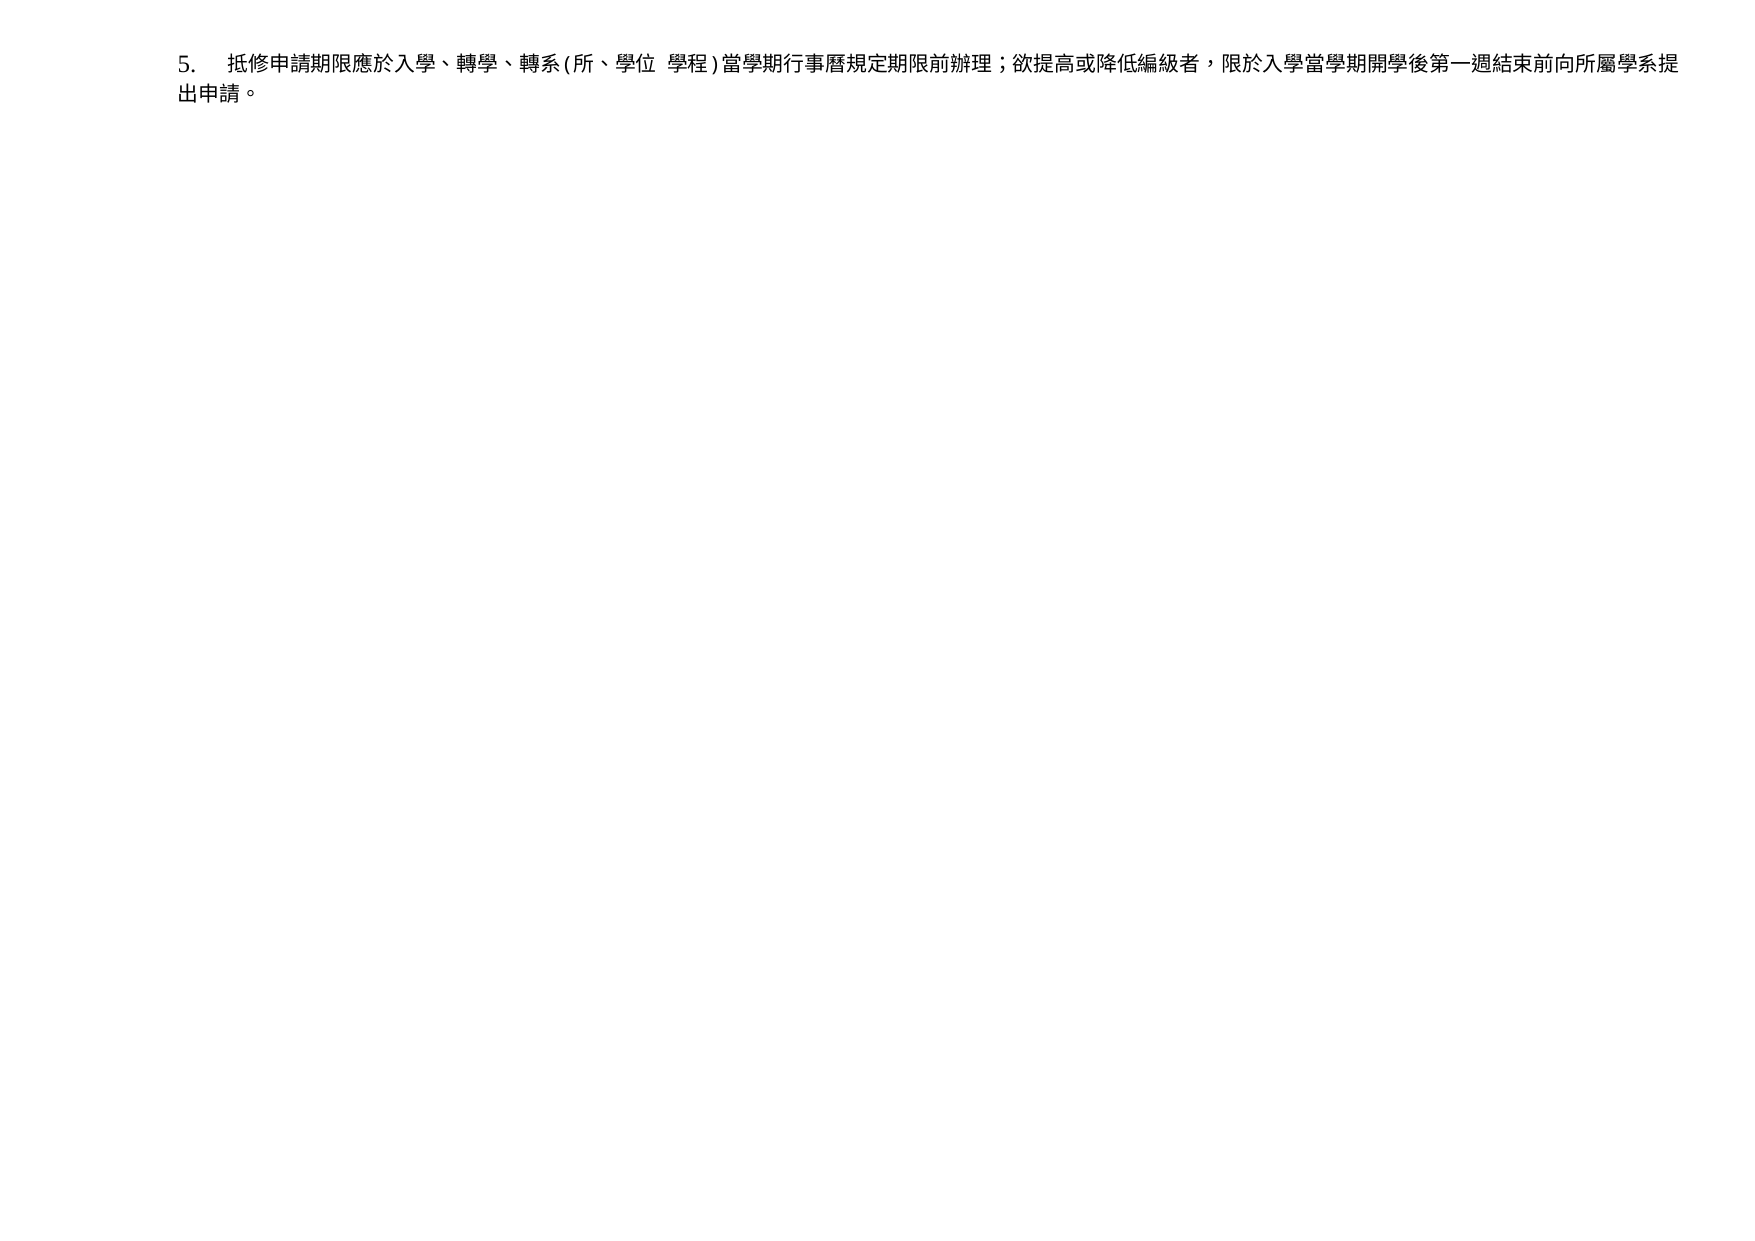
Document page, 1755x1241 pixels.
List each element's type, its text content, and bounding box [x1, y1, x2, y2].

list 抵修申請期限應於入學、轉學、轉系(所、學位 學程)當學期行事曆規定期限前辦理；欲提高或降低編級者，限於入學當學期開學後第一週結束前向所屬學系提出申請。 [177, 47, 1697, 108]
